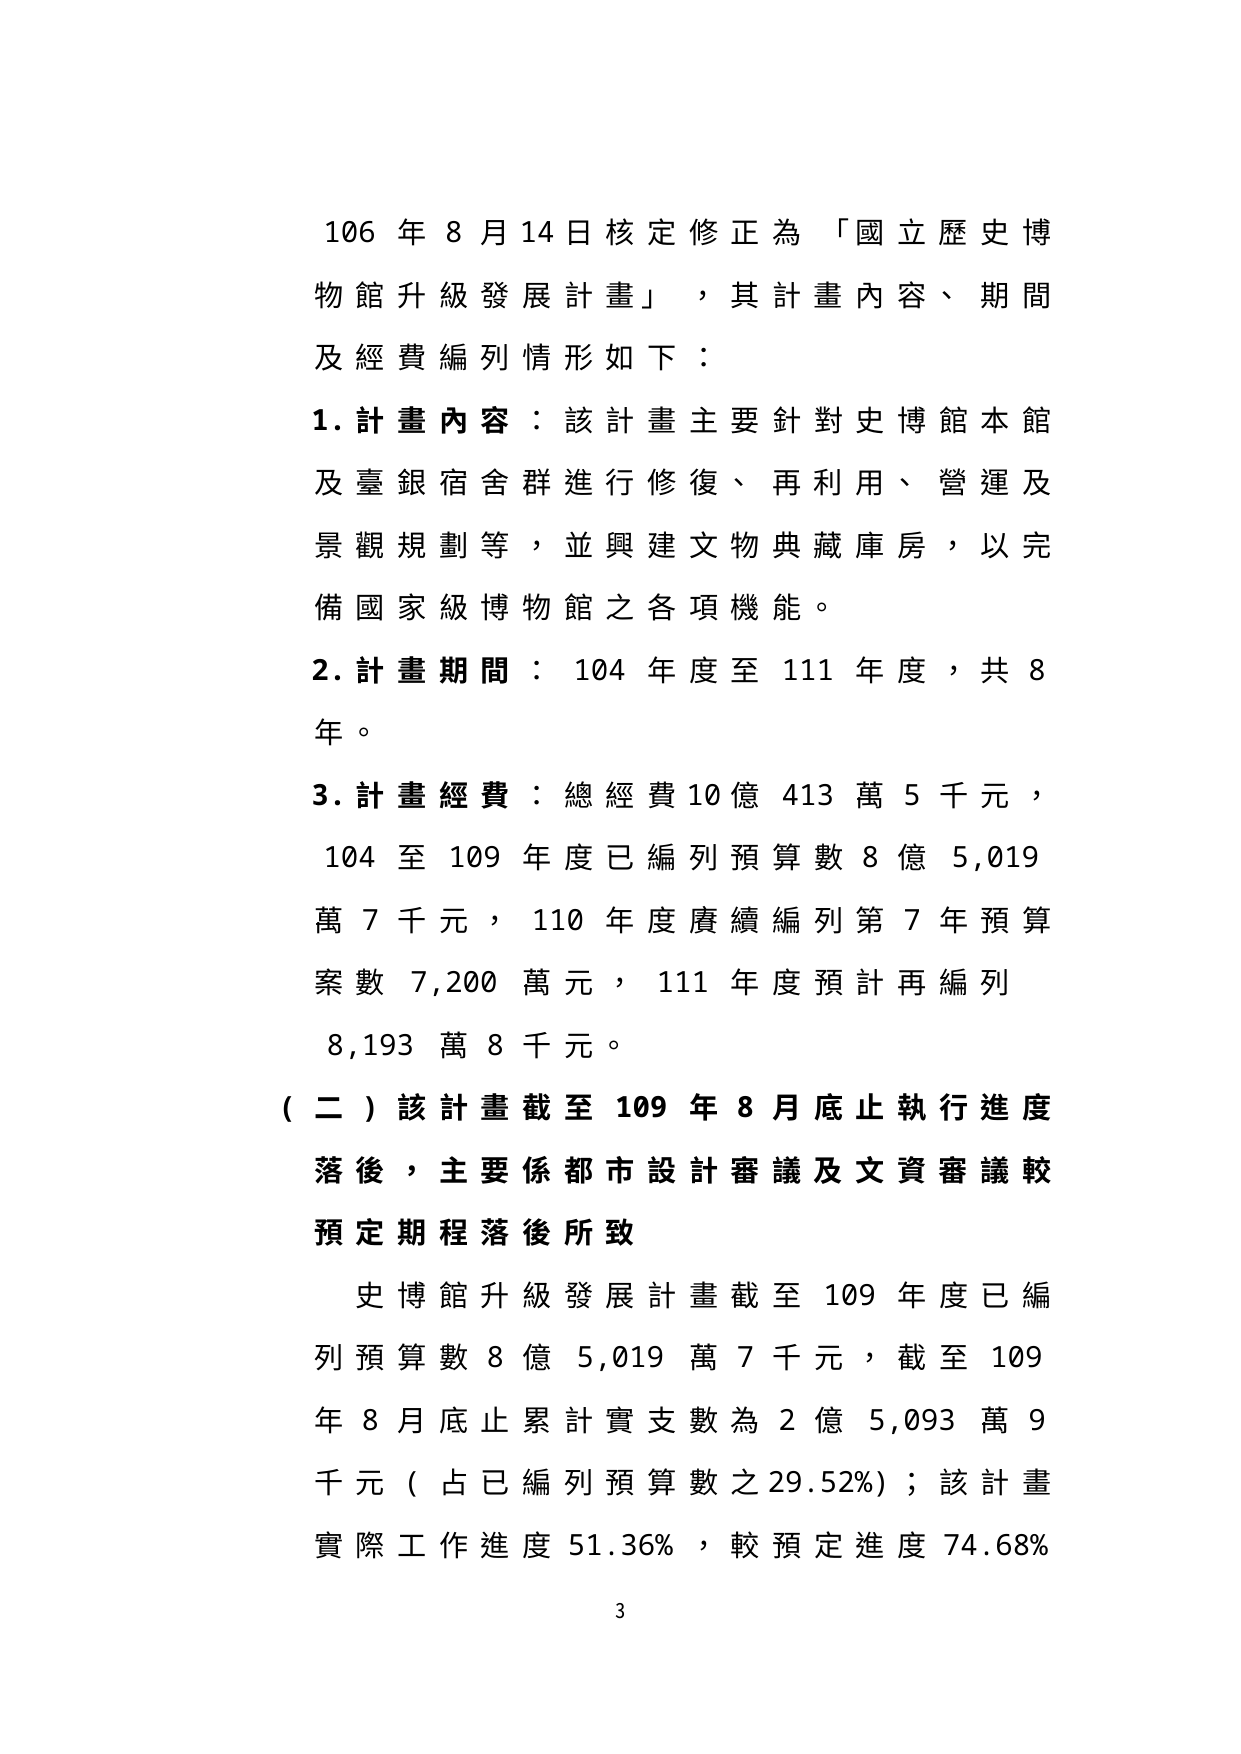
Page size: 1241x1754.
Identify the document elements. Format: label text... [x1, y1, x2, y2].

text 104年5月25日行政院核定「大南海文化園區(國立歷史博物館-初期計畫)」，106年8月14日核定修正為「國立歷史博物館升級發展計畫」，其計畫內容、期間及經費編列情形如下： [271, 189, 1058, 377]
text 2.計畫期間：104年度至111年度，共8年。 [271, 627, 1058, 752]
text (二)該計畫截至109年8月底止執行進度落後，主要係都市設計審議及文資審議較預定期程落後所致 [242, 1064, 1058, 1252]
text 史博館升級發展計畫截至109年度已編列預算數8億5,019萬7千元，截至109年8月底止累計實支數為2億5,093萬9千元(占已編列預算數之29.52%)；該計畫實際工作進度51.36%，較預定進度74.68% [271, 1252, 1058, 1564]
text 1.計畫內容：該計畫主要針對史博館本館及臺銀宿舍群進行修復、再利用、營運及景觀規劃等，並興建文物典藏庫房，以完備國家級博物館之各項機能。 [271, 377, 1058, 627]
text 3.計畫經費：總經費10億413萬5千元，104至109年度已編列預算數8億5,019萬7千元，110年度賡續編列第7年預算案數7,200萬元，111年度預計再編列8,193萬8千元。 [271, 752, 1058, 1064]
